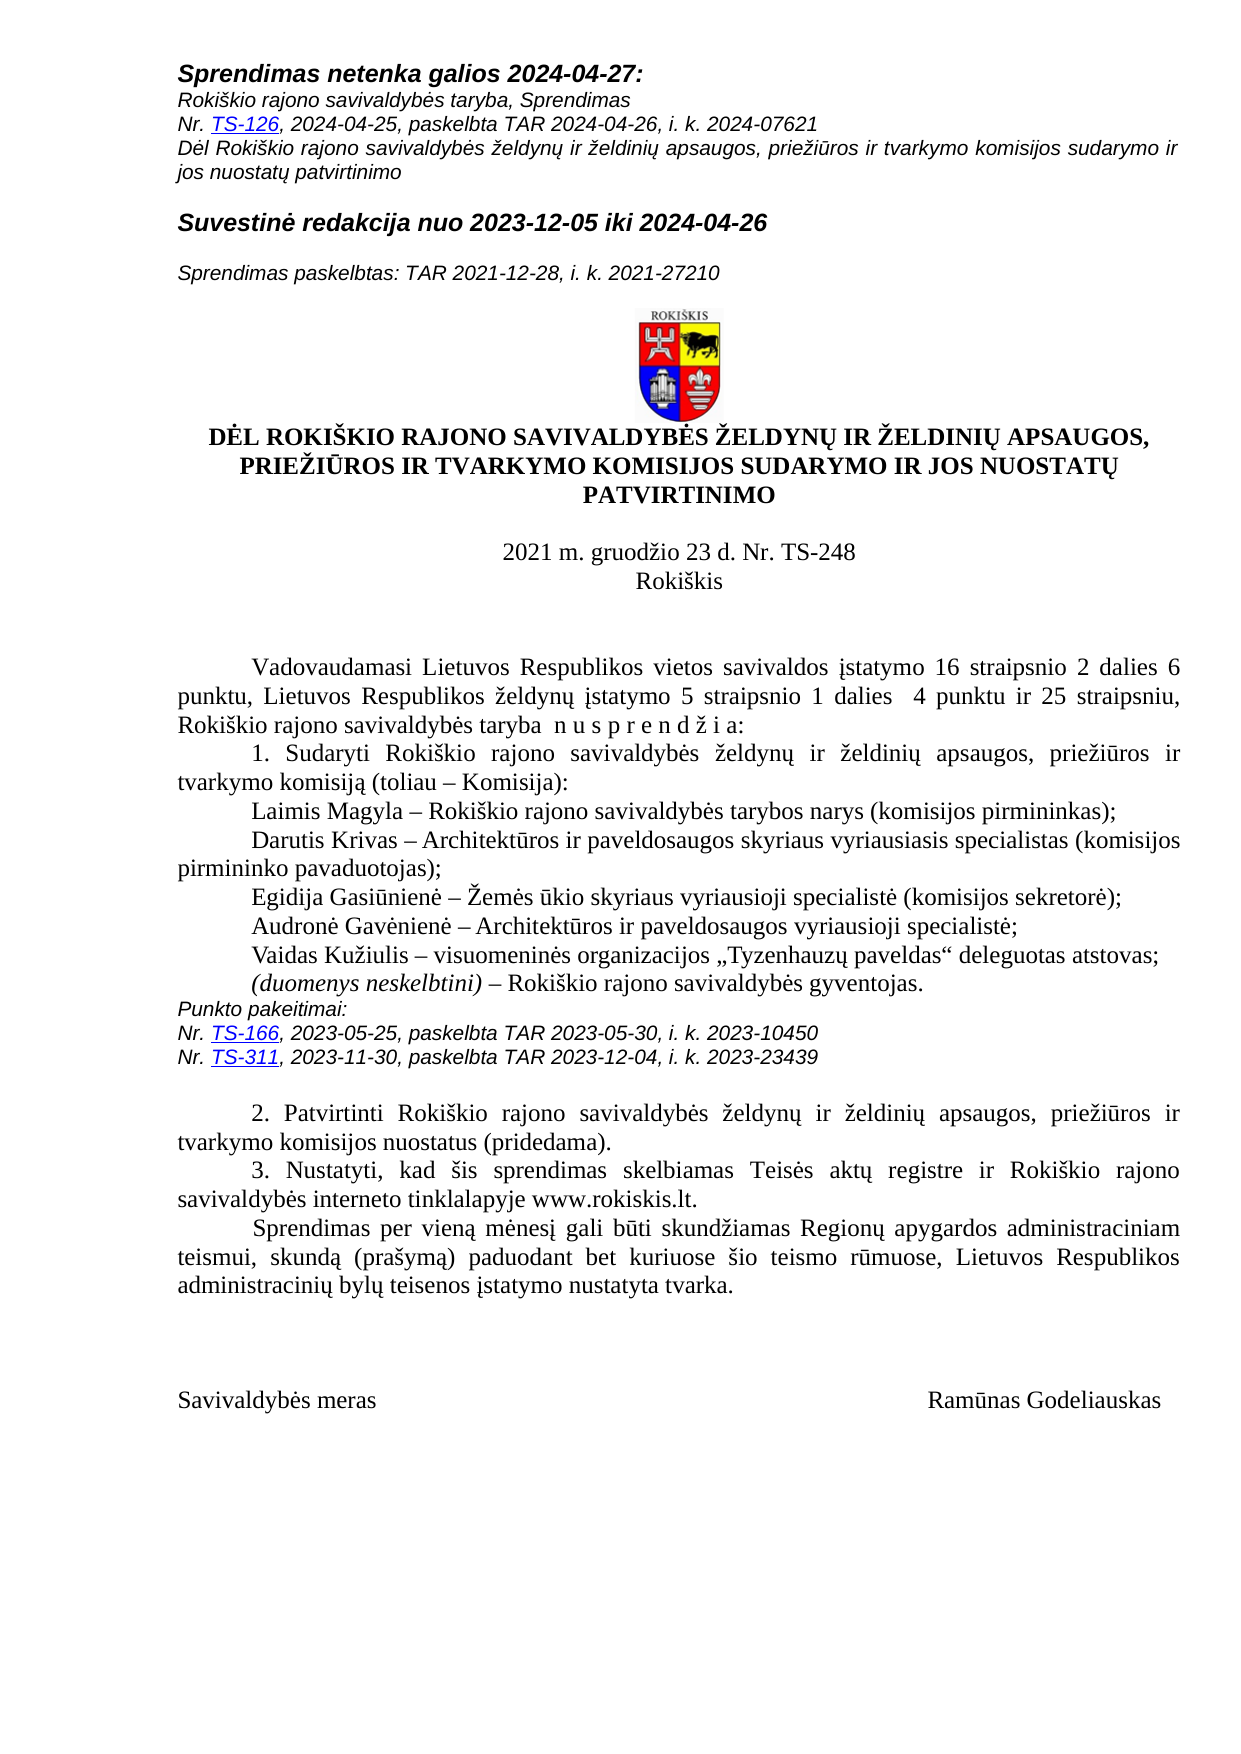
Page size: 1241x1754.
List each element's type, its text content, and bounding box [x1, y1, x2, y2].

text Nr. TS-311, 2023-11-30, paskelbta TAR 2023-12-04, i. k. 2023-23439 [177, 1045, 1181, 1069]
text 1. Sudaryti Rokiškio rajono savivaldybės želdynų ir želdinių apsaugos, priežiūros ir tvarkymo komisiją (toliau – Komisija): [177, 738, 1181, 796]
text Laimis Magyla – Rokiškio rajono savivaldybės tarybos narys (komisijos pirmininkas); [177, 796, 1181, 825]
text Vadovaudamasi Lietuvos Respublikos vietos savivaldos įstatymo 16 straipsnio 2 dalies 6 punktu, Lietuvos Respublikos želdynų įstatymo 5 straipsnio 1 dalies 4 punktu ir 25 straipsniu, Rokiškio rajono savivaldybės taryba n u s p r e n d ž i a: [177, 652, 1181, 738]
text DĖL ROKIŠKIO RAJONO SAVIVALDYBĖS ŽELDYNŲ IR ŽELDINIŲ APSAUGOS, PRIEŽIŪROS IR TVARKYMO KOMISIJOS SUDARYMO IR JOS NUOSTATŲ PATVIRTINIMO [177, 422, 1181, 508]
text Punkto pakeitimai: [177, 997, 1181, 1021]
text Nr. TS-166, 2023-05-25, paskelbta TAR 2023-05-30, i. k. 2023-10450 [177, 1021, 1181, 1045]
text Dėl Rokiškio rajono savivaldybės želdynų ir želdinių apsaugos, priežiūros ir tvarkymo komisijos sudarymo ir jos nuostatų patvirtinimo [177, 136, 1181, 184]
subtitle Savivaldybės meras Ramūnas Godeliauskas [177, 1385, 1181, 1414]
text Sprendimas paskelbtas: TAR 2021-12-28, i. k. 2021-27210 [177, 260, 1181, 284]
text 3. Nustatyti, kad šis sprendimas skelbiamas Teisės aktų registre ir Rokiškio rajono savivaldybės interneto tinklalapyje www.rokiskis.lt. [177, 1155, 1181, 1213]
text Rokiškio rajono savivaldybės taryba, Sprendimas [177, 88, 1181, 112]
text Rokiškis [177, 566, 1181, 595]
text (duomenys neskelbtini) – Rokiškio rajono savivaldybės gyventojas. [177, 968, 1181, 997]
text 2021 m. gruodžio 23 d. Nr. TS-248 [177, 537, 1181, 566]
text Nr. TS-126, 2024-04-25, paskelbta TAR 2024-04-26, i. k. 2024-07621 [177, 112, 1181, 136]
text Sprendimas netenka galios 2024-04-27: [177, 59, 1181, 88]
text Egidija Gasiūnienė – Žemės ūkio skyriaus vyriausioji specialistė (komisijos sekretorė); [177, 882, 1181, 911]
text Suvestinė redakcija nuo 2023-12-05 iki 2024-04-26 [177, 208, 1181, 236]
text Audronė Gavėnienė – Architektūros ir paveldosaugos vyriausioji specialistė; [177, 911, 1181, 940]
text Darutis Krivas – Architektūros ir paveldosaugos skyriaus vyriausiasis specialistas (komisijos pirmininko pavaduotojas); [177, 825, 1181, 882]
text 2. Patvirtinti Rokiškio rajono savivaldybės želdynų ir želdinių apsaugos, priežiūros ir tvarkymo komisijos nuostatus (pridedama). [177, 1098, 1181, 1155]
text Sprendimas per vieną mėnesį gali būti skundžiamas Regionų apygardos administraciniam teismui, skundą (prašymą) paduodant bet kuriuose šio teismo rūmuose, Lietuvos Respublikos administracinių bylų teisenos įstatymo nustatyta tvarka. [177, 1213, 1181, 1299]
text Vaidas Kužiulis – visuomeninės organizacijos „Tyzenhauzų paveldas“ deleguotas atstovas; [177, 940, 1181, 968]
